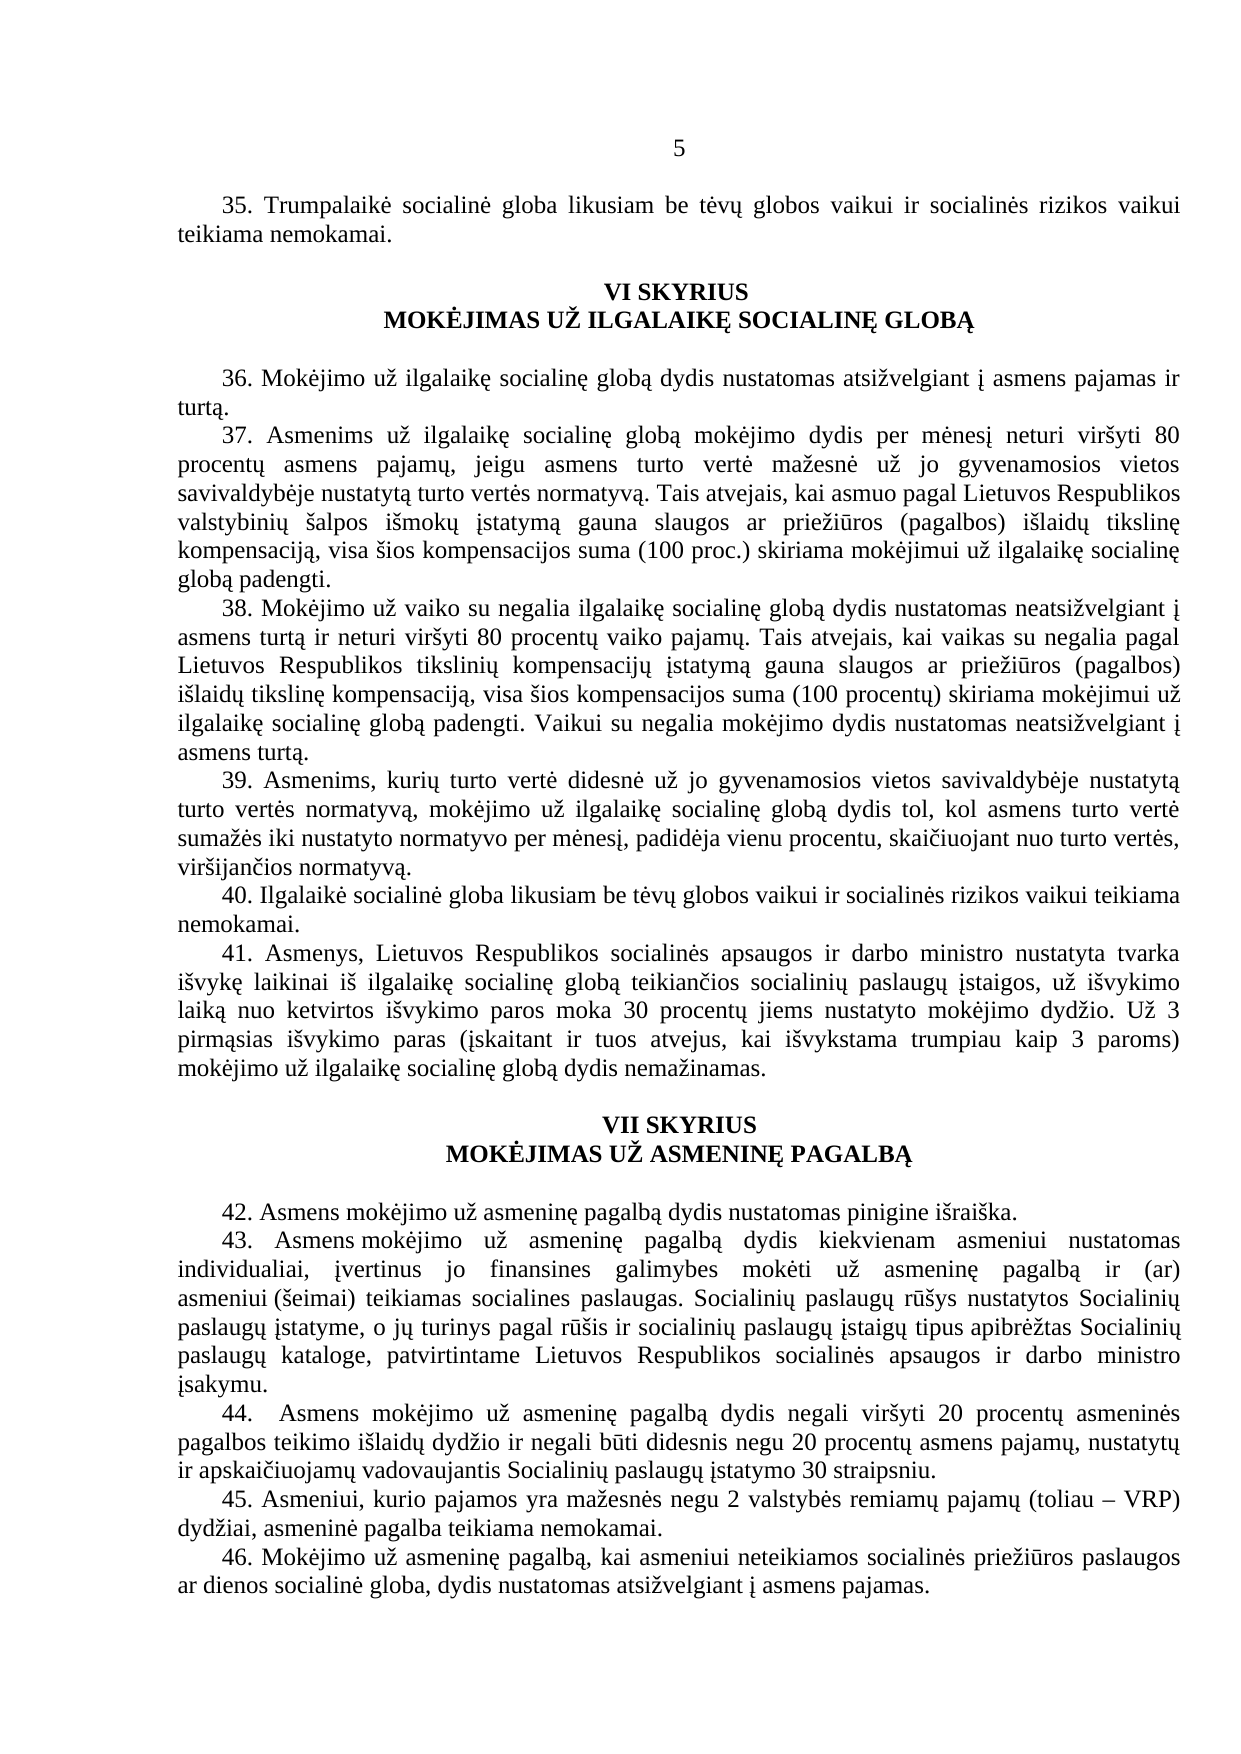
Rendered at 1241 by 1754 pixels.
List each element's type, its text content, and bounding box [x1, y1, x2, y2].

text 41. Asmenys, Lietuvos Respublikos socialinės apsaugos ir darbo ministro nustatyta tvarka išvykę laikinai iš ilgalaikę socialinę globą teikiančios socialinių paslaugų įstaigos, už išvykimo laiką nuo ketvirtos išvykimo paros moka 30 procentų jiems nustatyto mokėjimo dydžio. Už 3 pirmąsias išvykimo paras (įskaitant ir tuos atvejus, kai išvykstama trumpiau kaip 3 paroms) mokėjimo už ilgalaikę socialinę globą dydis nemažinamas. [177, 938, 1181, 1082]
text 46. Mokėjimo už asmeninę pagalbą, kai asmeniui neteikiamos socialinės priežiūros paslaugos ar dienos socialinė globa, dydis nustatomas atsižvelgiant į asmens pajamas. [177, 1542, 1181, 1599]
text 40. Ilgalaikė socialinė globa likusiam be tėvų globos vaikui ir socialinės rizikos vaikui teikiama nemokamai. [177, 880, 1181, 938]
text 42. Asmens mokėjimo už asmeninę pagalbą dydis nustatomas pinigine išraiška. [177, 1197, 1181, 1225]
text MOKĖJIMAS UŽ ILGALAIKĘ SOCIALINĘ GLOBĄ [177, 305, 1181, 334]
text VII SKYRIUS [177, 1110, 1181, 1139]
text 44. Asmens mokėjimo už asmeninę pagalbą dydis negali viršyti 20 procentų asmeninės pagalbos teikimo išlaidų dydžio ir negali būti didesnis negu 20 procentų asmens pajamų, nustatytų ir apskaičiuojamų vadovaujantis Socialinių paslaugų įstatymo 30 straipsniu. [177, 1398, 1181, 1484]
text 37. Asmenims už ilgalaikę socialinę globą mokėjimo dydis per mėnesį neturi viršyti 80 procentų asmens pajamų, jeigu asmens turto vertė mažesnė už jo gyvenamosios vietos savivaldybėje nustatytą turto vertės normatyvą. Tais atvejais, kai asmuo pagal Lietuvos Respublikos valstybinių šalpos išmokų įstatymą gauna slaugos ar priežiūros (pagalbos) išlaidų tikslinę kompensaciją, visa šios kompensacijos suma (100 proc.) skiriama mokėjimui už ilgalaikę socialinę globą padengti. [177, 420, 1181, 593]
text 35. Trumpalaikė socialinė globa likusiam be tėvų globos vaikui ir socialinės rizikos vaikui teikiama nemokamai. [177, 190, 1181, 248]
text 45. Asmeniui, kurio pajamos yra mažesnės negu 2 valstybės remiamų pajamų (toliau – VRP) dydžiai, asmeninė pagalba teikiama nemokamai. [177, 1484, 1181, 1542]
text 36. Mokėjimo už ilgalaikę socialinę globą dydis nustatomas atsižvelgiant į asmens pajamas ir turtą. [177, 363, 1181, 420]
text VI SKYRIUS [177, 277, 1181, 305]
text 38. Mokėjimo už vaiko su negalia ilgalaikę socialinę globą dydis nustatomas neatsižvelgiant į asmens turtą ir neturi viršyti 80 procentų vaiko pajamų. Tais atvejais, kai vaikas su negalia pagal Lietuvos Respublikos tikslinių kompensacijų įstatymą gauna slaugos ar priežiūros (pagalbos) išlaidų tikslinę kompensaciją, visa šios kompensacijos suma (100 procentų) skiriama mokėjimui už ilgalaikę socialinę globą padengti. Vaikui su negalia mokėjimo dydis nustatomas neatsižvelgiant į asmens turtą. [177, 593, 1181, 765]
text 39. Asmenims, kurių turto vertė didesnė už jo gyvenamosios vietos savivaldybėje nustatytą turto vertės normatyvą, mokėjimo už ilgalaikę socialinę globą dydis tol, kol asmens turto vertė sumažės iki nustatyto normatyvo per mėnesį, padidėja vienu procentu, skaičiuojant nuo turto vertės, viršijančios normatyvą. [177, 765, 1181, 880]
text 43. Asmens mokėjimo už asmeninę pagalbą dydis kiekvienam asmeniui nustatomas individualiai, įvertinus jo finansines galimybes mokėti už asmeninę pagalbą ir (ar) asmeniui (šeimai) teikiamas socialines paslaugas. Socialinių paslaugų rūšys nustatytos Socialinių paslaugų įstatyme, o jų turinys pagal rūšis ir socialinių paslaugų įstaigų tipus apibrėžtas Socialinių paslaugų kataloge, patvirtintame Lietuvos Respublikos socialinės apsaugos ir darbo ministro įsakymu. [177, 1225, 1181, 1398]
text MOKĖJIMAS UŽ ASMENINĘ PAGALBĄ [177, 1139, 1181, 1168]
